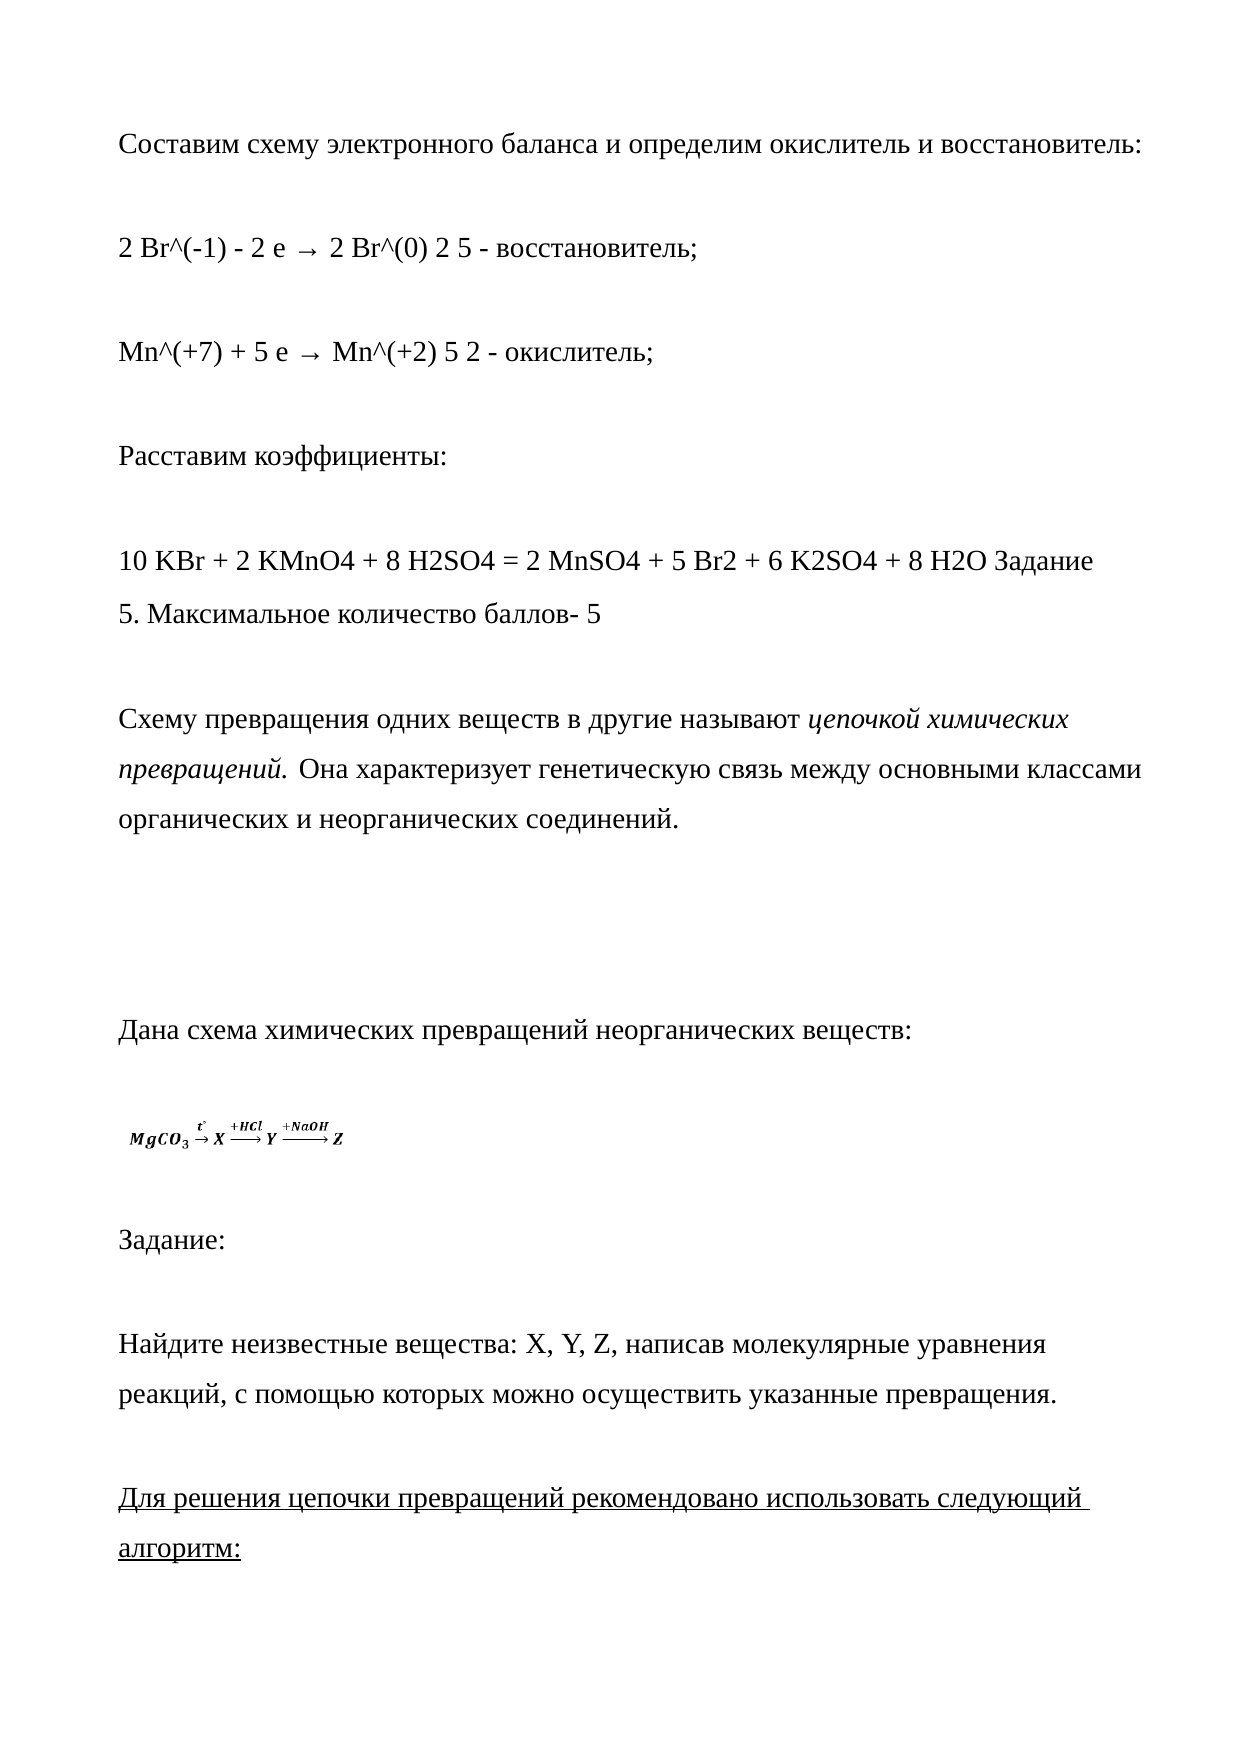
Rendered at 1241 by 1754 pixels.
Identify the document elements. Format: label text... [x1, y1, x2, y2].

picture [118, 1116, 349, 1152]
text Составим схему электронного баланса и определим окислитель и восстановитель: 2 Br^(-1) - 2 е → 2 Br^(0) 2 5 - восстановитель; Mn^(+7) + 5 е → Mn^(+2) 5 2 - окислитель; Расставим коэффициенты: 10 KBr + 2 KMnO4 + 8 H2SO4 = 2 MnSO4 + 5 Br2 + 6 K2SO4 + 8 H2O Задание 5. Максимальное количество баллов- 5 Схему превращения одних веществ в другие называют цепочкой химических превращений. Она характеризует генетическую связь между основными классами органических и неорганических соединений. Дана схема химических превращений неорганических веществ: Задание: Найдите неизвестные вещества: X, Y, Z, написав молекулярные уравнения реакций, с помощью которых можно осуществить указанные превращения. Для решения цепочки превращений рекомендовано использовать следующий алгоритм: [118, 126, 1152, 1617]
